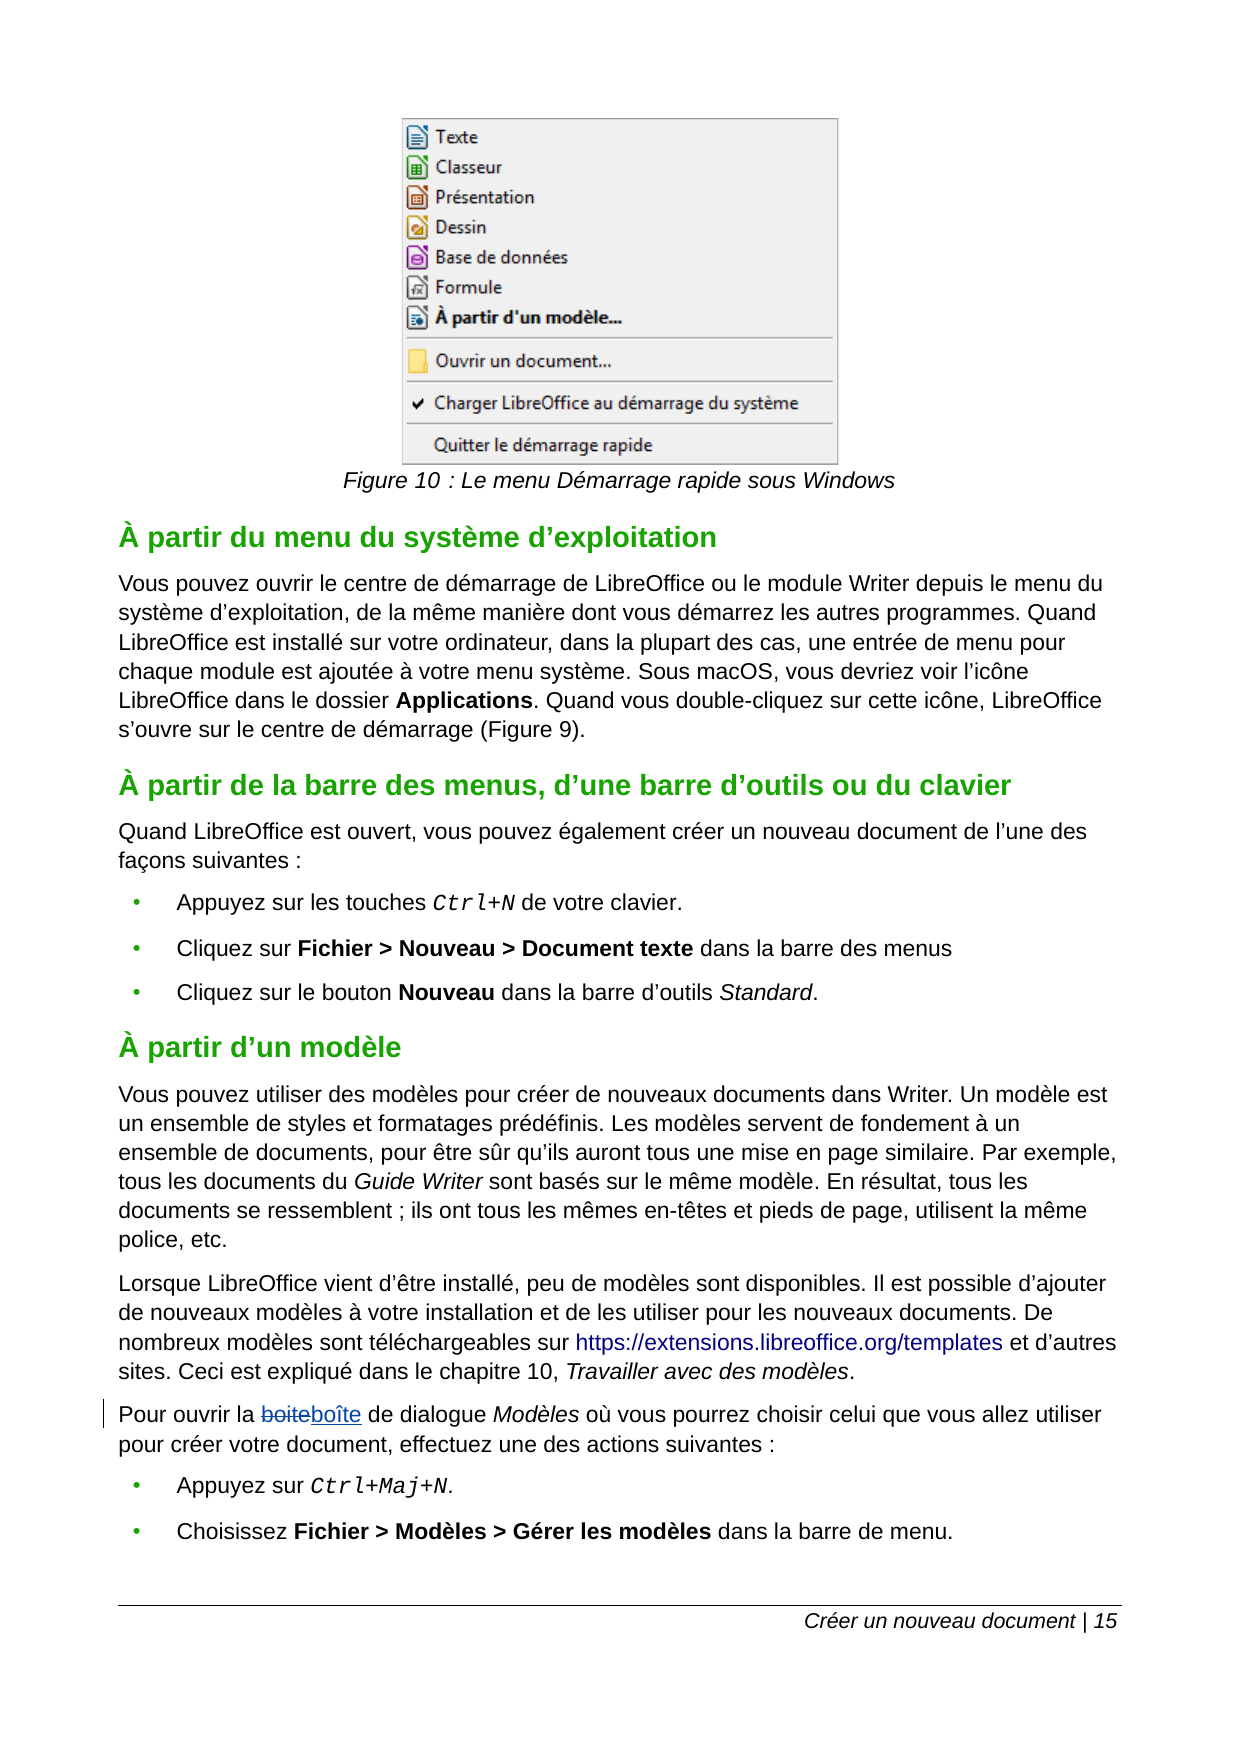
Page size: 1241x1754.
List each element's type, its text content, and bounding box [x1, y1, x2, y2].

list Appuyez sur Ctrl+Maj+N. [133, 1472, 1122, 1501]
list Choisissez Fichier > Modèles > Gérer les modèles dans la barre de menu. [133, 1515, 1122, 1544]
subtitle À partir de la barre des menus, d’une barre d’outils ou du clavier [118, 772, 1122, 801]
picture [401, 118, 839, 465]
text Quand LibreOffice est ouvert, vous pouvez également créer un nouveau document de l’une des façons suivantes : [118, 815, 1122, 874]
list Cliquez sur le bouton Nouveau dans la barre d’outils Standard. [133, 976, 1122, 1005]
text Figure 10 : Le menu Démarrage rapide sous Windows [118, 465, 1122, 494]
text Vous pouvez ouvrir le centre de démarrage de LibreOffice ou le module Writer depuis le menu du système d’exploitation, de la même manière dont vous démarrez les autres programmes. Quand LibreOffice est installé sur votre ordinateur, dans la plupart des cas, une entrée de menu pour chaque module est ajoutée à votre menu système. Sous macOS, vous devriez voir l’icône LibreOffice dans le dossier Applications. Quand vous double-cliquez sur cette icône, LibreOffice s’ouvre sur le centre de démarrage (Figure 9). [118, 567, 1122, 742]
text Vous pouvez utiliser des modèles pour créer de nouveaux documents dans Writer. Un modèle est un ensemble de styles et formatages prédéfinis. Les modèles servent de fondement à un ensemble de documents, pour être sûr qu’ils auront tous une mise en page similaire. Par exemple, tous les documents du Guide Writer sont basés sur le même modèle. En résultat, tous les documents se ressemblent ; ils ont tous les mêmes en-têtes et pieds de page, utilisent la même police, etc. [118, 1078, 1122, 1253]
list Cliquez sur Fichier > Nouveau > Document texte dans la barre des menus [133, 932, 1122, 961]
list Appuyez sur les touches Ctrl+N de votre clavier. [133, 888, 1122, 917]
subtitle À partir d’un modèle [118, 1034, 1122, 1063]
text Pour ouvrir la boîte de dialogue Modèles où vous pourrez choisir celui que vous allez utiliser pour créer votre document, effectuez une des actions suivantes : [118, 1399, 1122, 1457]
text Lorsque LibreOffice vient d’être installé, peu de modèles sont disponibles. Il est possible d’ajouter de nouveaux modèles à votre installation et de les utiliser pour les nouveaux documents. De nombreux modèles sont téléchargeables sur https://extensions.libreoffice.org/templates et d’autres sites. Ceci est expliqué dans le chapitre 10, Travailler avec des modèles. [118, 1267, 1122, 1384]
subtitle À partir du menu du système d’exploitation [118, 524, 1122, 553]
